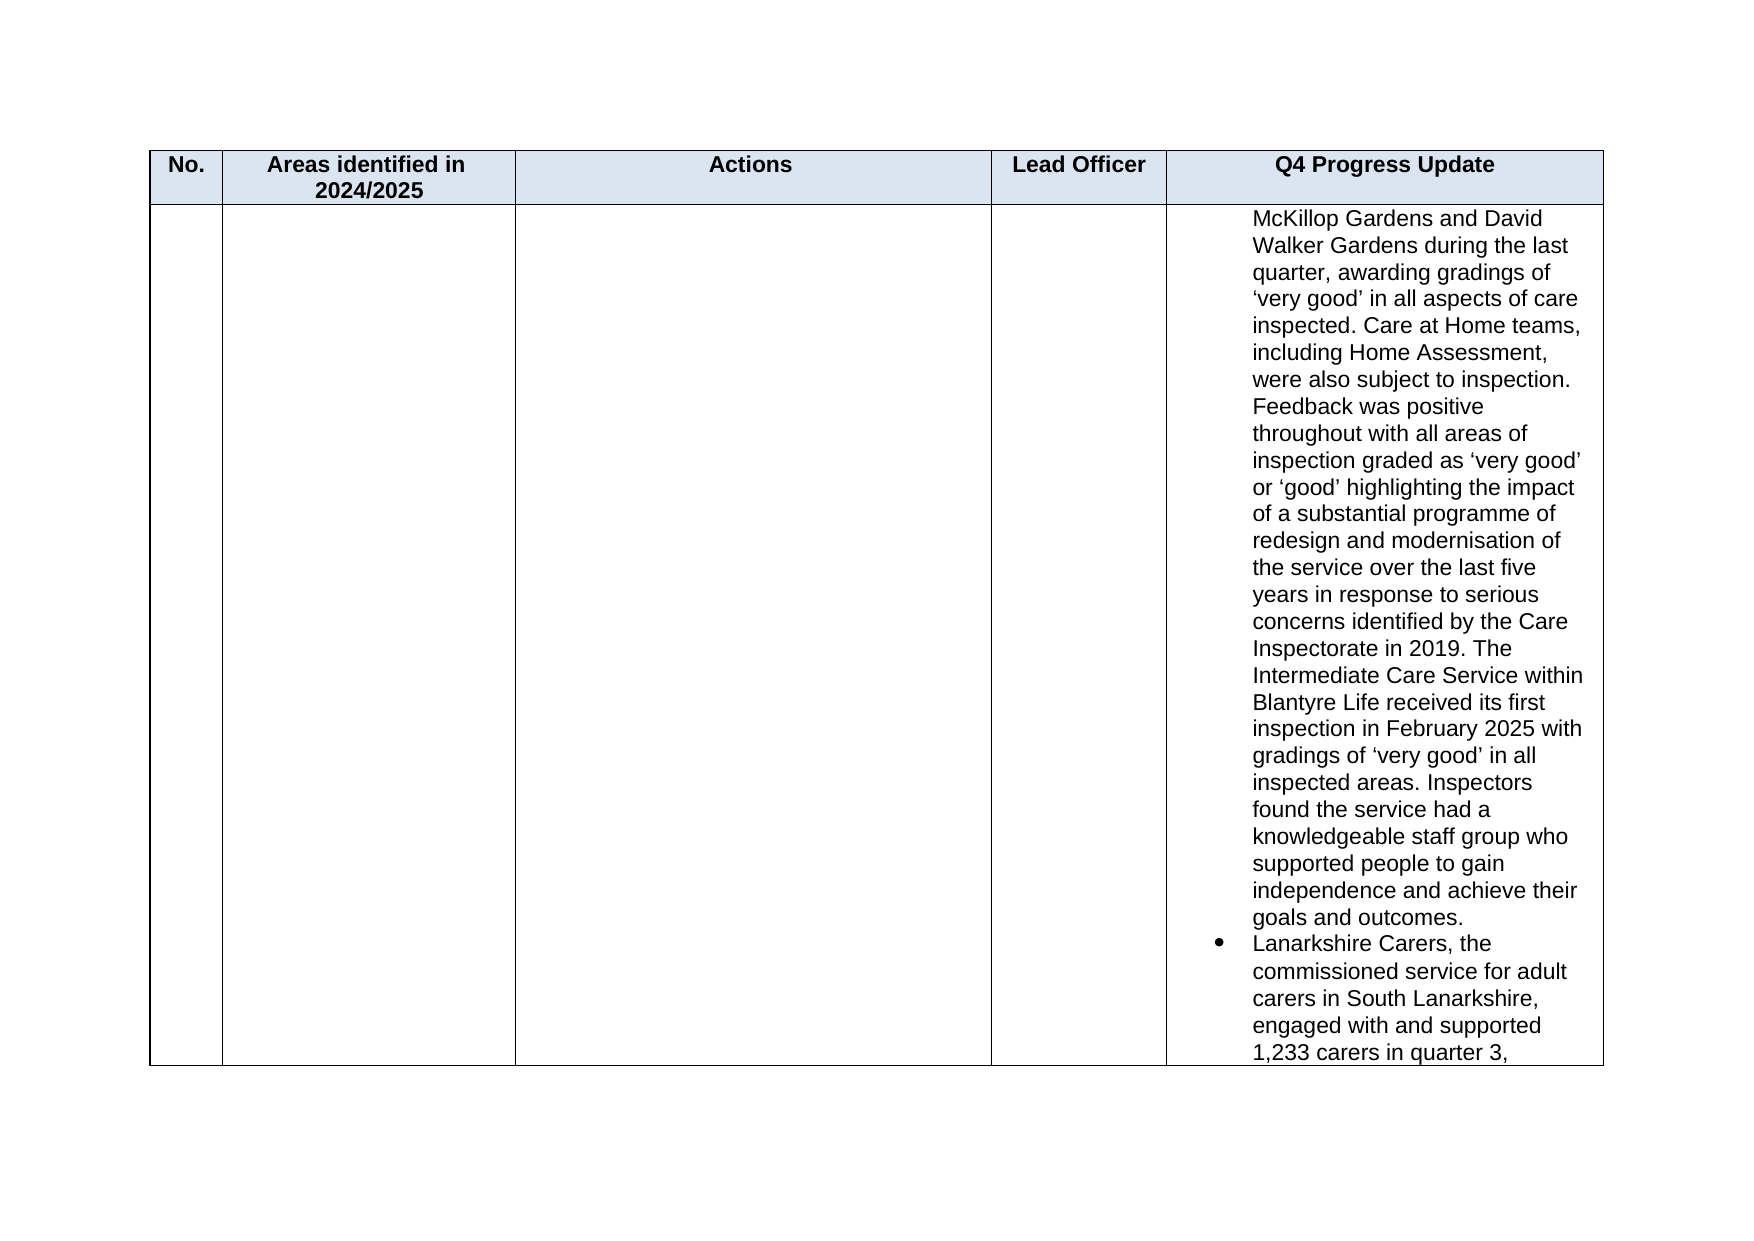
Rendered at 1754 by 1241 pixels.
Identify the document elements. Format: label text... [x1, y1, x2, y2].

table_header No. [151, 151, 222, 204]
table_cell [992, 205, 1166, 1065]
table_cell The South Lanarkshire University Health and Social Care Partnership has responded to a steady increase in the number of Adult Support Protection (ASP) inquiries year on year with a 39% rise from 2,849 in 2021/2022 to 3,967 in 2024/2025. Performance in quarter 4 has remained on target, with 93% of inquiries completed within the 5 working day timescale, against a national target of 75%. The Care Inspectorate has undertaken inspections within McKillop Gardens and David Walker Gardens during the last quarter, awarding gradings of ‘very good’ in all aspects of care inspected. Care at Home teams, including Home Assessment, were also subject to inspection. Feedback was positive throughout with all areas of inspection graded as ‘very good’ or ‘good’ highlighting the impact of a substantial programme of redesign and modernisation of the service over the last five years in response to serious concerns identified by the Care Inspectorate in 2019. The Intermediate Care Service within Blantyre Life received its first inspection in February 2025 with gradings of ‘very good’ in all inspected areas. Inspectors found the service had a knowledgeable staff group who supported people to gain independence and achieve their goals and outcomes. Lanarkshire Carers, the commissioned service for adult carers in South Lanarkshire, engaged with and supported 1,233 carers in quarter 3, identified 301 new carers and supported the completion of 342 Adult Carer Support Plans. The organisation has offered support to 1,015 new carers in the first three quarters of this year. The IJB approved its Strategic Commissioning Plan 2025 to 2028 at its meeting on 18 March 2025. The Plan sets out a vision for integrated, person-centred health and social care and focuses on five strategic goals: Nurture Access Flow Recovery Protect [1167, 205, 1603, 1065]
table_header Lead Officer [992, 151, 1166, 204]
table_cell [516, 205, 991, 1065]
table_cell [223, 205, 515, 1065]
table_cell [151, 205, 222, 1065]
table_header Q4 Progress Update [1167, 151, 1603, 204]
table_header Actions [516, 151, 991, 204]
table_header Areas identified in 2024/2025 [223, 151, 515, 204]
